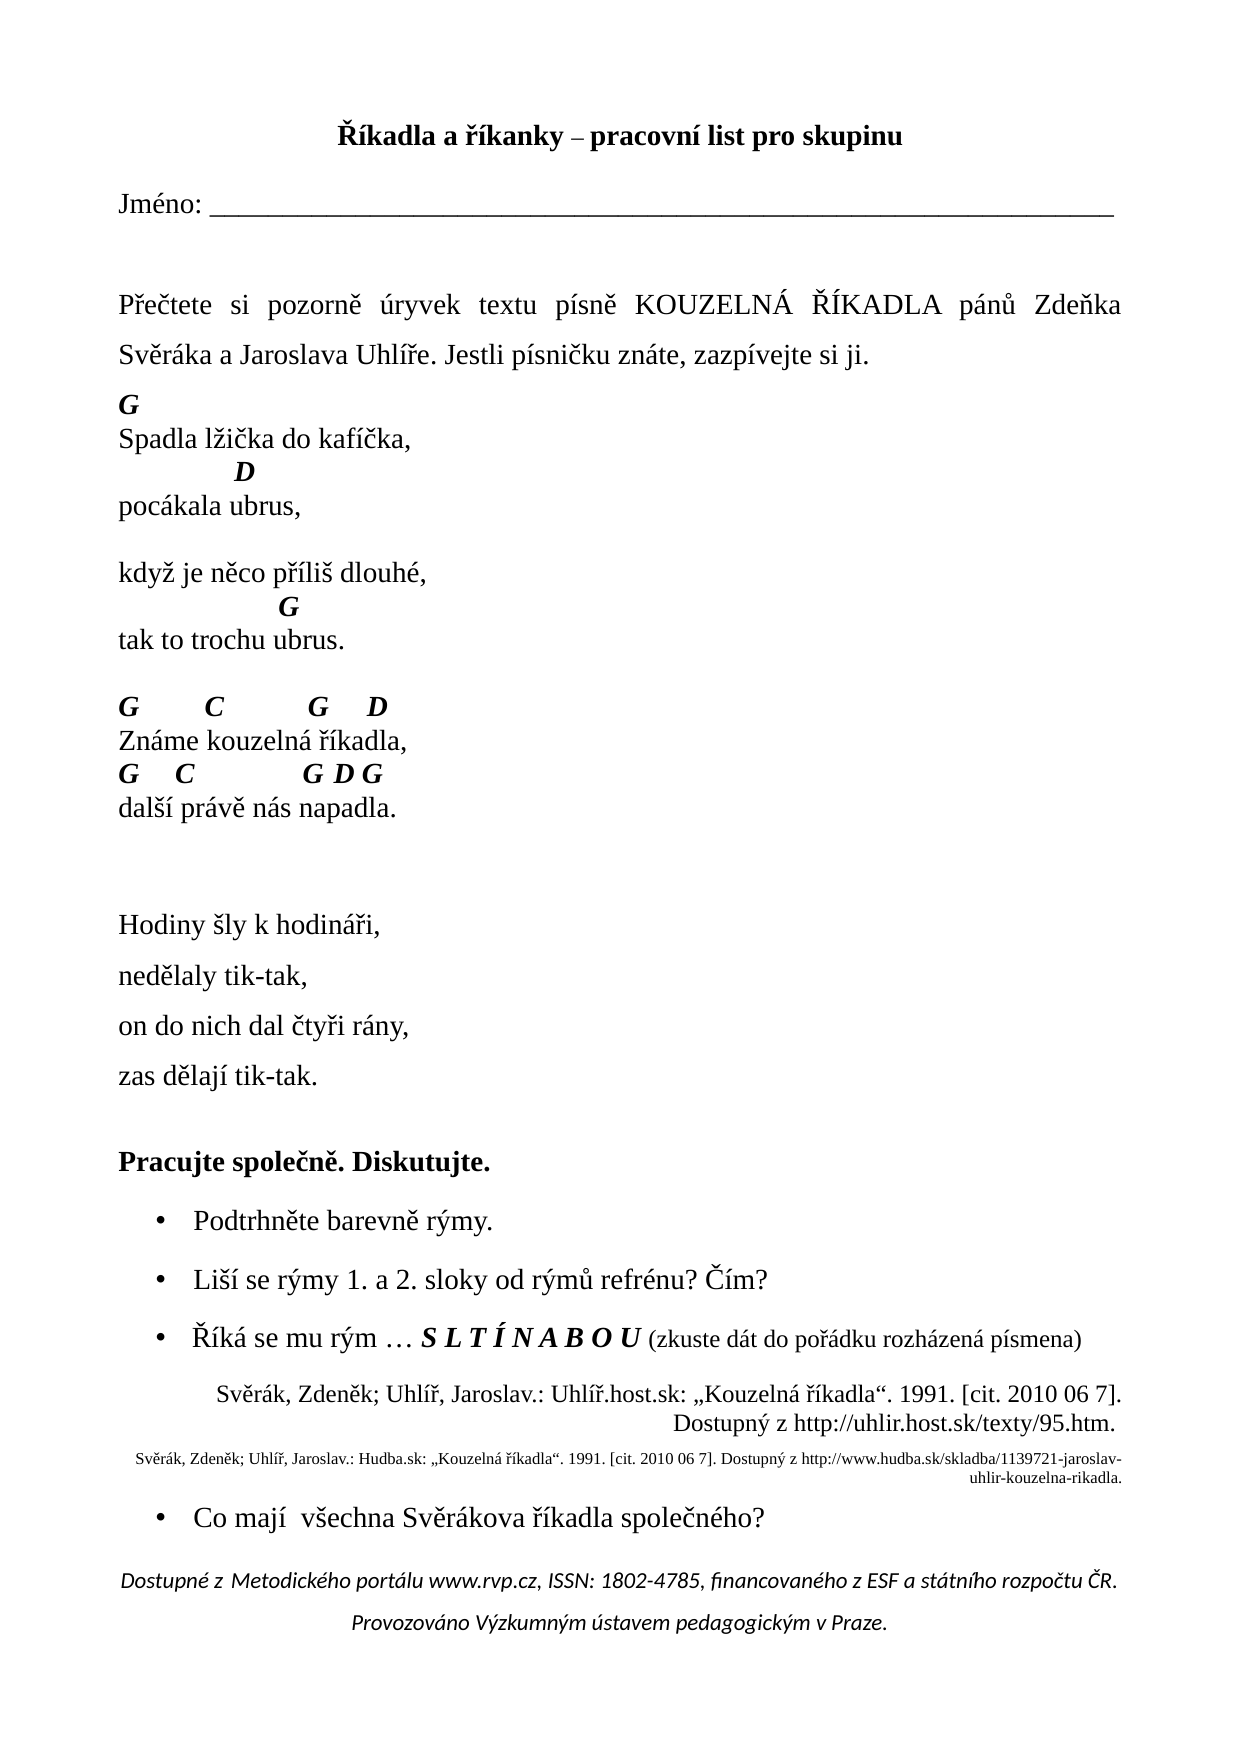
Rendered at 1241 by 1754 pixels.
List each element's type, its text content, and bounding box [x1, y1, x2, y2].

text Svěrák, Zdeněk; Uhlíř, Jaroslav.: Uhlíř.host.sk: „Kouzelná říkadla“. 1991. [cit. 2010 06 7]. Dostupný z http://uhlir.host.sk/texty/95.htm. [118, 1379, 1122, 1437]
list Liší se rýmy 1. a 2. sloky od rýmů refrénu? Čím? [156, 1262, 1122, 1295]
text on do nich dal čtyři rány, [118, 1008, 1122, 1041]
text Spadla lžička do kafíčka, [118, 421, 1122, 454]
text G [118, 387, 1122, 421]
text když je něco příliš dlouhé, [118, 555, 1122, 589]
text nedělaly tik-tak, [118, 958, 1122, 991]
text pocákala ubrus, [118, 488, 1122, 522]
list Říká se mu rým … S L T Í N A B O U (zkuste dát do pořádku rozházená písmena) [156, 1320, 1122, 1354]
list Pracujte společně. Diskutujte. [118, 1144, 1122, 1178]
text zas dělají tik-tak. [118, 1058, 1122, 1092]
text Jméno: ______________________________________________________________ [118, 186, 1122, 220]
text Svěrák, Zdeněk; Uhlíř, Jaroslav.: Hudba.sk: „Kouzelná říkadla“. 1991. [cit. 2010 06 7]. Dostupný z http://www.hudba.sk/skladba/1139721-jaroslav-uhlir-kouzelna-rikadla. [118, 1449, 1122, 1487]
text D [118, 454, 1122, 488]
text Známe kouzelná říkadla, [118, 723, 1122, 756]
text G C G D G [118, 756, 1122, 790]
text G [118, 589, 1122, 622]
text Hodiny šly k hodináři, [118, 907, 1122, 941]
text tak to trochu ubrus. [118, 622, 1122, 656]
text Přečtete si pozorně úryvek textu písně KOUZELNÁ ŘÍKADLA pánů Zdeňka Svěráka a Jaroslava Uhlíře. Jestli písničku znáte, zazpívejte si ji. [118, 287, 1122, 371]
text další právě nás napadla. [118, 790, 1122, 823]
list Co mají všechna Svěrákova říkadla společného? [156, 1500, 1122, 1533]
text Říkadla a říkanky – pracovní list pro skupinu [118, 118, 1122, 152]
list Podtrhněte barevně rýmy. [156, 1203, 1122, 1237]
text G C G D [118, 689, 1122, 723]
